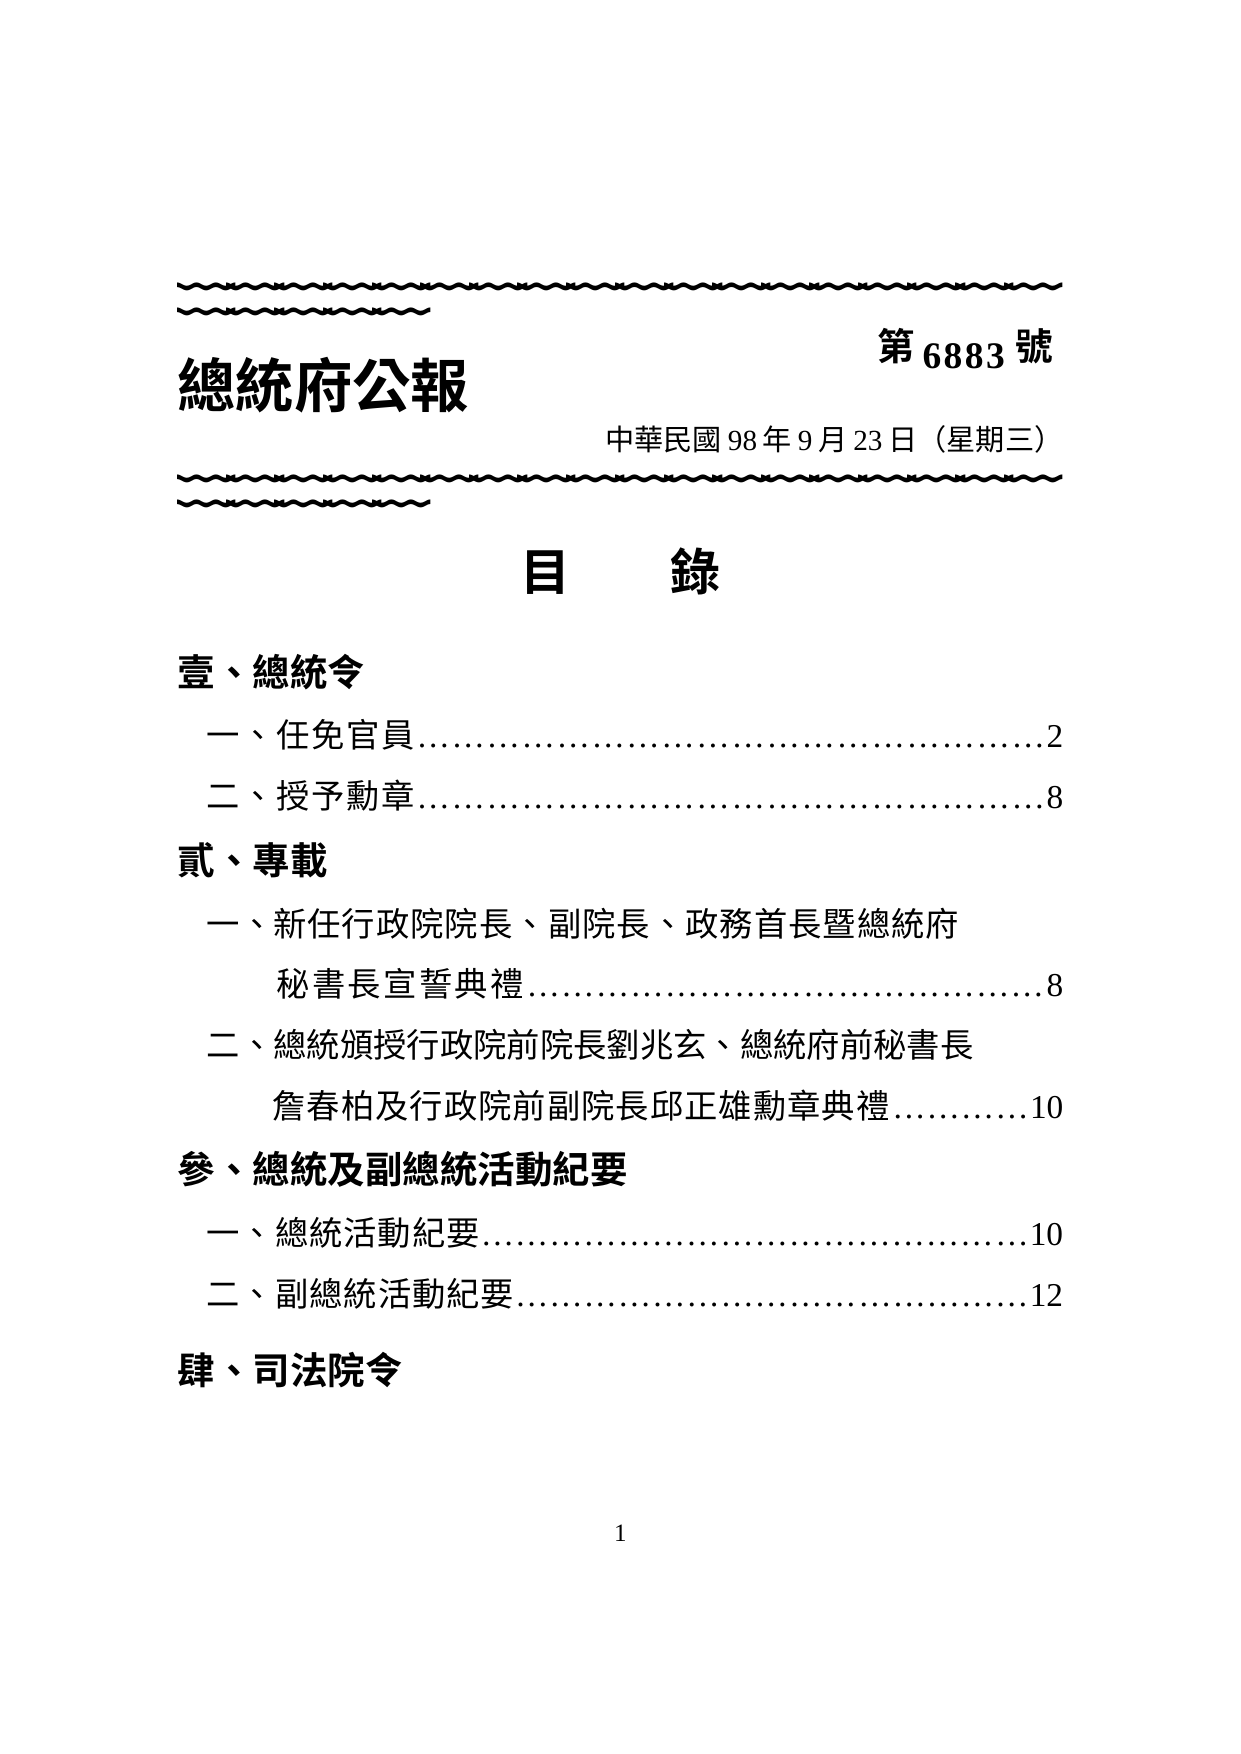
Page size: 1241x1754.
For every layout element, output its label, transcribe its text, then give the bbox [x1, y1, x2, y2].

text 詹春柏及行政院前副院長邱正雄勳章典禮…………10 [177, 1079, 1063, 1128]
text 一、新任行政院院長、副院長、政務首長暨總統府 [206, 897, 1063, 946]
text 壹、總統令 [177, 642, 1063, 697]
text 一、任免官員………………………………………………2 [206, 709, 1063, 757]
text 二、總統頒授行政院前院長劉兆玄、總統府前秘書長 [206, 1019, 1063, 1067]
text 二、副總統活動紀要………………………………………12 [206, 1268, 1063, 1316]
text 二、授予勳章………………………………………………8 [206, 770, 1063, 818]
text ﹏﹏﹏﹏﹏﹏﹏﹏﹏﹏﹏﹏﹏﹏﹏﹏﹏﹏﹏﹏﹏﹏﹏ [177, 457, 1063, 507]
text 中華民國98年9月23日（星期三） [177, 420, 1063, 457]
text 目 錄 [177, 532, 1063, 605]
text 總統府公報 第6883號 [177, 316, 1063, 420]
text 貳、專載 [177, 831, 1063, 885]
text 一、總統活動紀要…………………………………………10 [206, 1207, 1063, 1255]
text 參、總統及副總統活動紀要 [177, 1140, 1063, 1194]
text 秘書長宣誓典禮………………………………………8 [177, 958, 1063, 1006]
text ﹏﹏﹏﹏﹏﹏﹏﹏﹏﹏﹏﹏﹏﹏﹏﹏﹏﹏﹏﹏﹏﹏﹏ [177, 266, 1063, 316]
text 肆、司法院令 [177, 1341, 1063, 1395]
